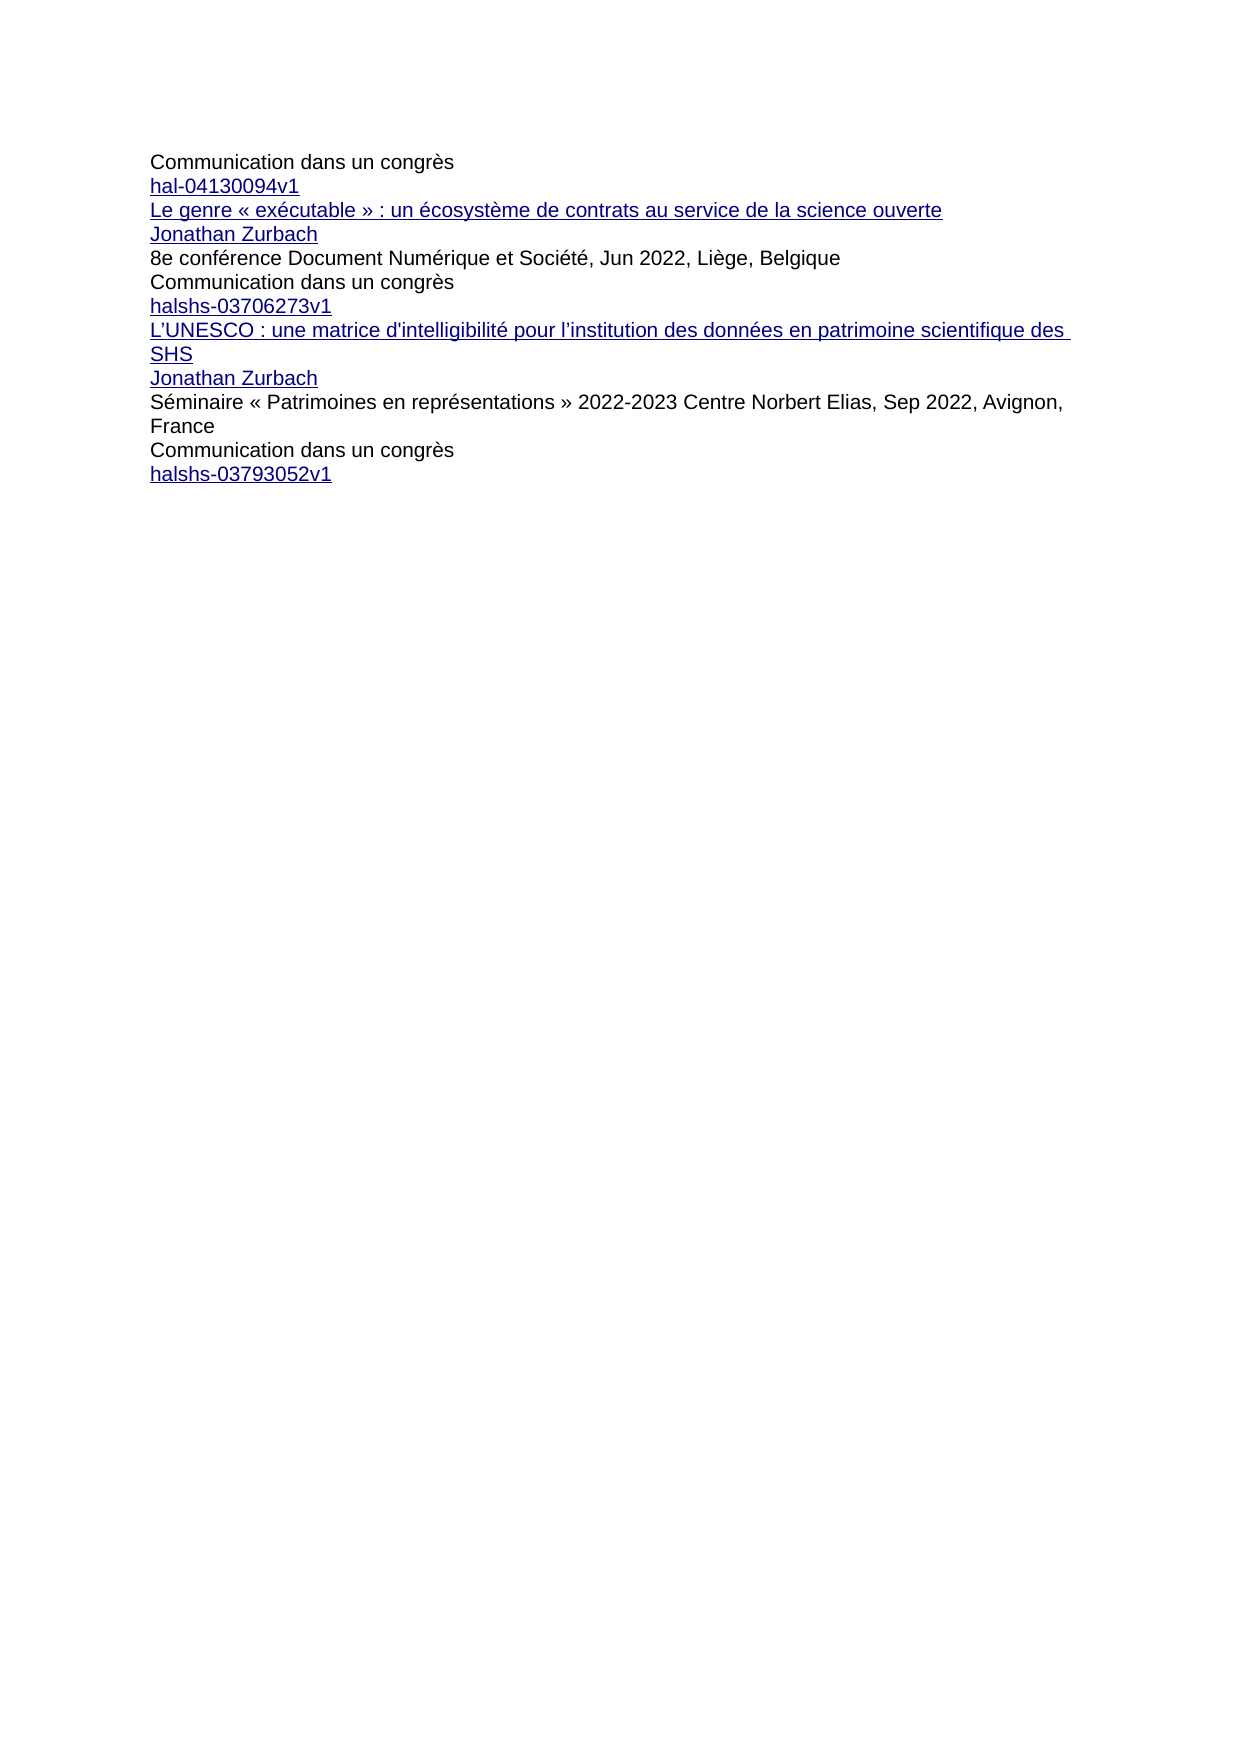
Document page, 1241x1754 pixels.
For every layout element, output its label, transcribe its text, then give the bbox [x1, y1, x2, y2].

table_cell L’UNESCO : une matrice d'intelligibilité pour l’institution des données en patrimoine scientifique des SHS Jonathan Zurbach Séminaire « Patrimoines en représentations » 2022-2023 Centre Norbert Elias, Sep 2022, Avignon, France Communication dans un congrès halshs-03793052v1 [150, 318, 1090, 485]
table_cell Communication dans un congrès hal-04130094v1 [150, 150, 1090, 198]
table_cell Le genre « exécutable » : un écosystème de contrats au service de la science ouverte Jonathan Zurbach 8e conférence Document Numérique et Société, Jun 2022, Liège, Belgique Communication dans un congrès halshs-03706273v1 [150, 198, 1090, 318]
